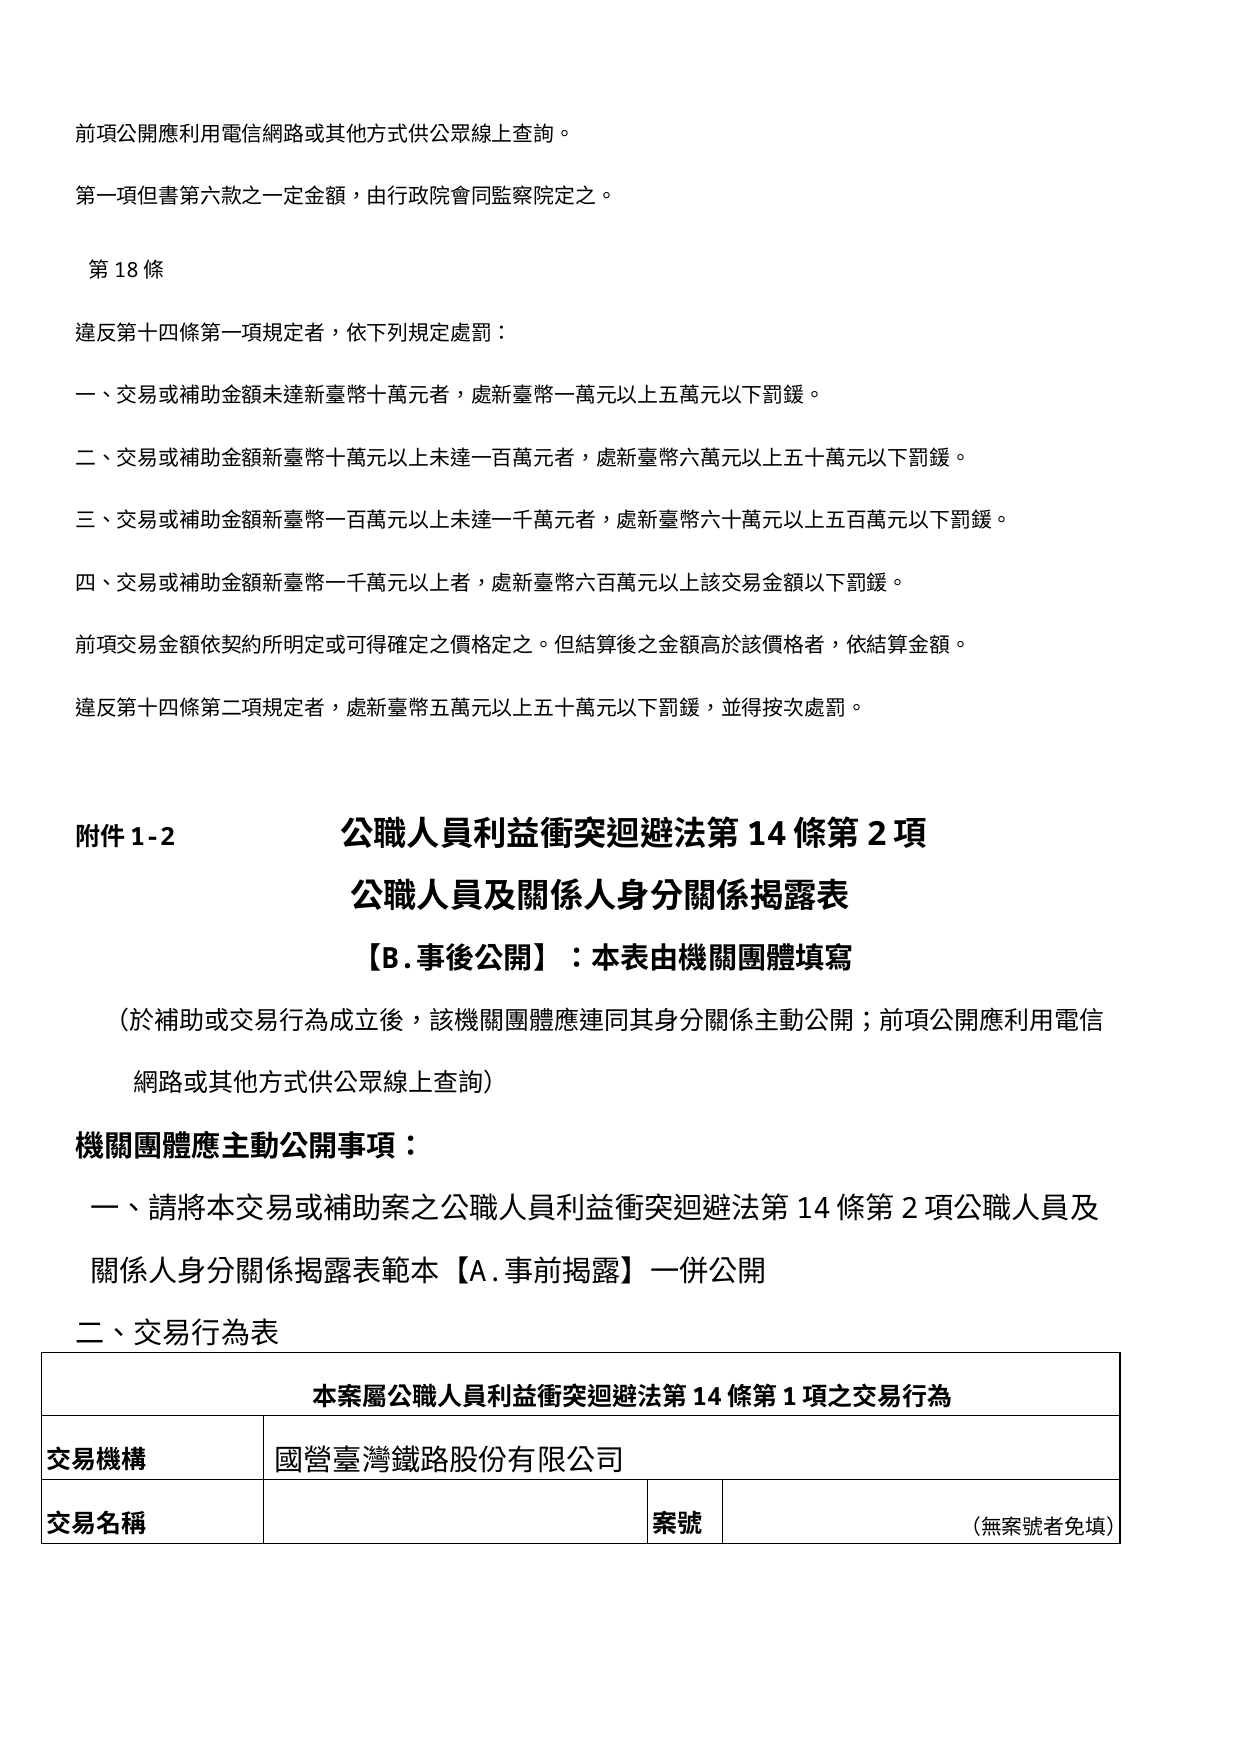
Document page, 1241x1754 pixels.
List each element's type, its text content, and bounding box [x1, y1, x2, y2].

text 違反第十四條第二項規定者，處新臺幣五萬元以上五十萬元以下罰鍰，並得按次處罰。 [75, 664, 1125, 727]
table_header 本案屬公職人員利益衝突迴避法第14條第1項之交易行為 [42, 1353, 1119, 1415]
table_cell 國營臺灣鐵路股份有限公司 [264, 1416, 1119, 1479]
text 一、交易或補助金額未達新臺幣十萬元者，處新臺幣一萬元以上五萬元以下罰鍰。 [75, 352, 1125, 414]
text 前項公開應利用電信網路或其他方式供公眾線上查詢。 [75, 91, 1125, 153]
text 機關團體應主動公開事項： [75, 1102, 1125, 1164]
text 第一項但書第六款之一定金額，由行政院會同監察院定之。 [75, 153, 1125, 216]
text 二、交易或補助金額新臺幣十萬元以上未達一百萬元者，處新臺幣六萬元以上五十萬元以下罰鍰。 [75, 414, 1125, 477]
text 二、交易行為表 [75, 1289, 1234, 1352]
table_cell 交易機構 [42, 1416, 263, 1479]
table_cell （無案號者免填） [723, 1480, 1119, 1542]
table_cell [264, 1480, 647, 1542]
text 附件1-2 公職人員利益衝突迴避法第14條第2項 [75, 789, 1125, 852]
text 四、交易或補助金額新臺幣一千萬元以上者，處新臺幣六百萬元以上該交易金額以下罰鍰。 [75, 539, 1125, 602]
text 公職人員及關係人身分關係揭露表 [75, 852, 1125, 914]
text 三、交易或補助金額新臺幣一百萬元以上未達一千萬元者，處新臺幣六十萬元以上五百萬元以下罰鍰。 [75, 477, 1125, 539]
text 第18條 [1, 227, 1219, 289]
text （於補助或交易行為成立後，該機關團體應連同其身分關係主動公開；前項公開應利用電信網路或其他方式供公眾線上查詢） [104, 977, 1125, 1102]
text 前項交易金額依契約所明定或可得確定之價格定之。但結算後之金額高於該價格者，依結算金額。 [75, 602, 1125, 664]
text 一、請將本交易或補助案之公職人員利益衝突迴避法第14條第2項公職人員及關係人身分關係揭露表範本【A.事前揭露】一併公開 [31, 1164, 1125, 1289]
text 【B.事後公開】：本表由機關團體填寫 [0, 914, 1234, 977]
table_cell 案號 [648, 1480, 722, 1542]
text 違反第十四條第一項規定者，依下列規定處罰： [75, 289, 1125, 352]
table_cell 交易名稱 [42, 1480, 263, 1542]
